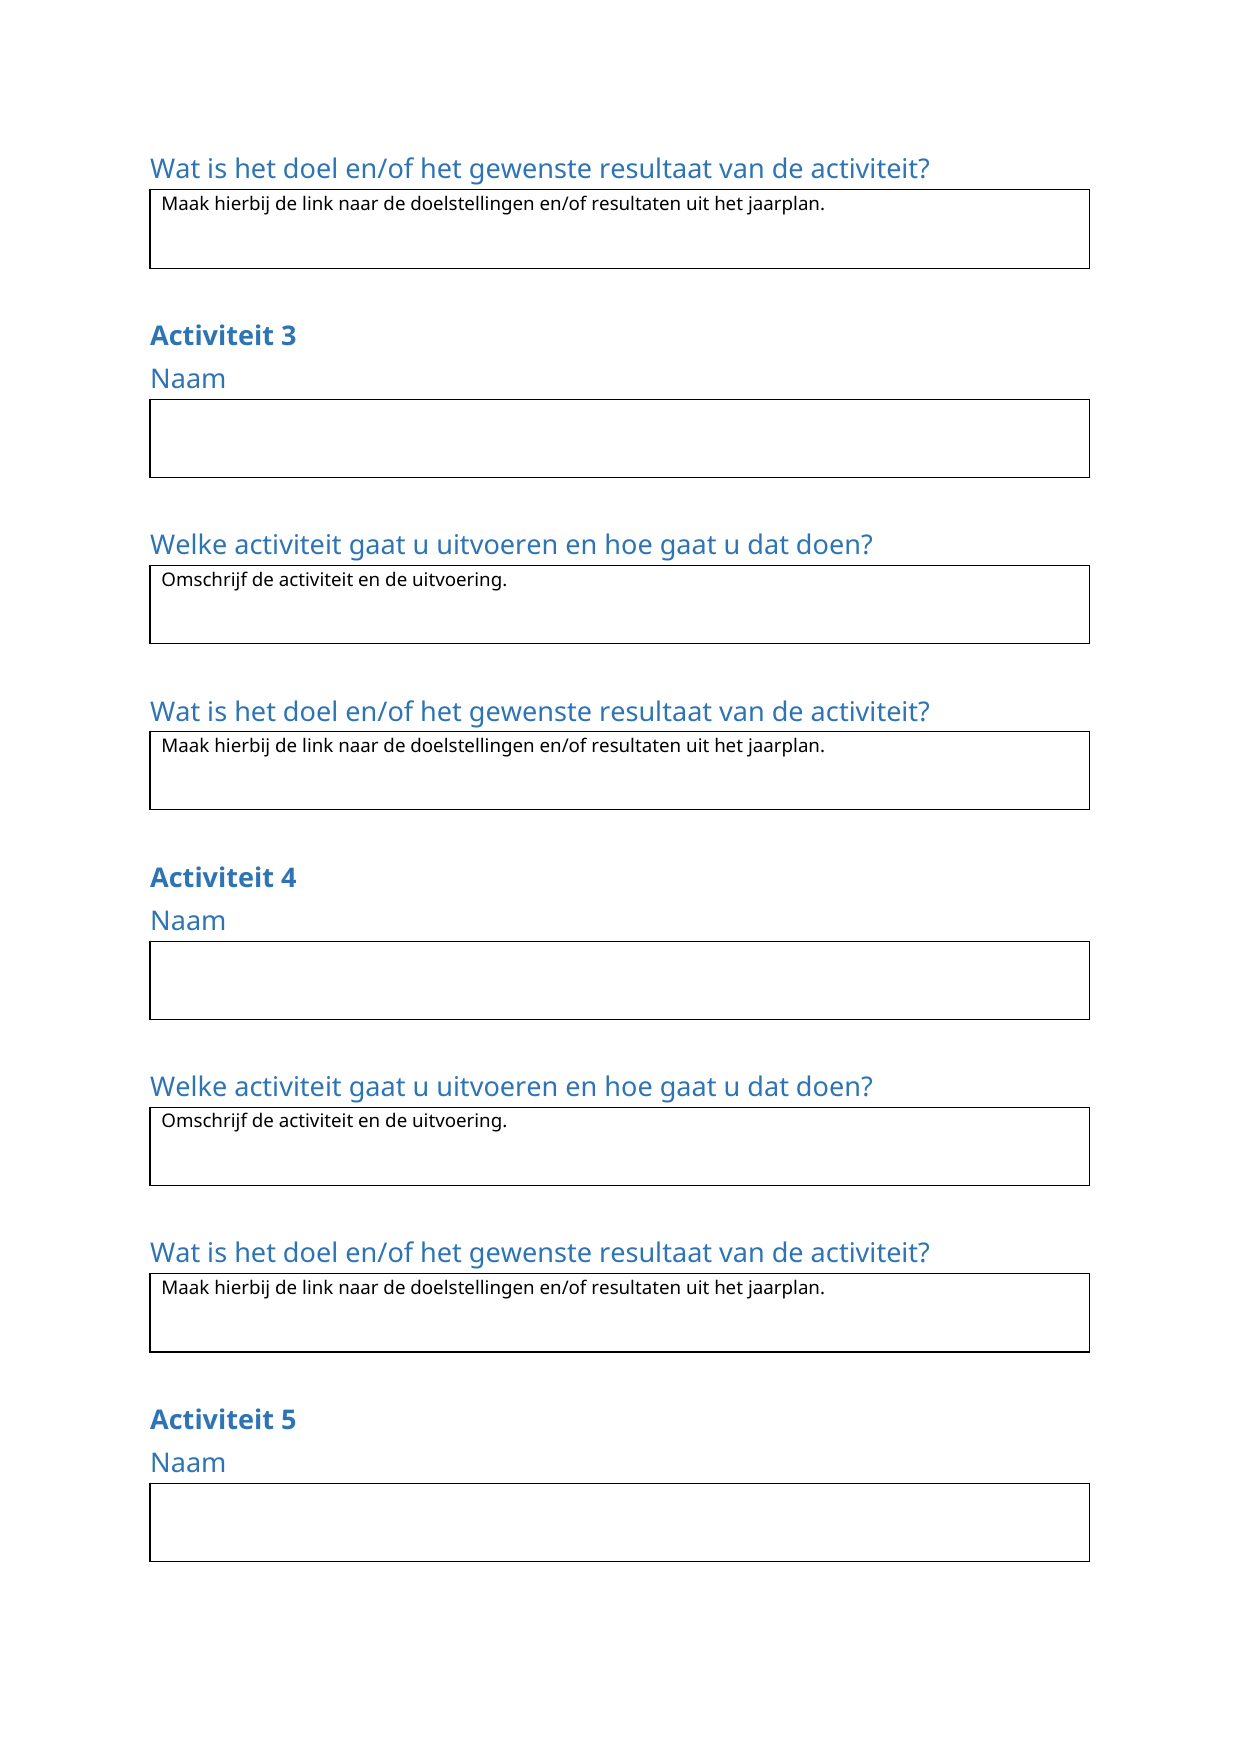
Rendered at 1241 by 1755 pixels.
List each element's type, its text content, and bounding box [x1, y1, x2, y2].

table_header Maak hierbij de link naar de doelstellingen en/of resultaten uit het jaarplan. [151, 732, 1089, 809]
subtitle Wat is het doel en/of het gewenste resultaat van de activiteit? [150, 150, 1090, 187]
subtitle Welke activiteit gaat u uitvoeren en hoe gaat u dat doen? [150, 1068, 1090, 1104]
subtitle Activiteit 3 [150, 316, 1090, 353]
table_header Omschrijf de activiteit en de uitvoering. [151, 1108, 1089, 1185]
subtitle Naam [150, 359, 1090, 396]
table_header Maak hierbij de link naar de doelstellingen en/of resultaten uit het jaarplan. [151, 1274, 1089, 1351]
table_header [151, 1484, 1089, 1561]
table_header Omschrijf de activiteit en de uitvoering. [151, 566, 1089, 643]
table_header [151, 942, 1089, 1019]
subtitle Wat is het doel en/of het gewenste resultaat van de activiteit? [150, 692, 1090, 729]
subtitle Activiteit 5 [150, 1400, 1090, 1437]
subtitle Welke activiteit gaat u uitvoeren en hoe gaat u dat doen? [150, 526, 1090, 563]
table_header Maak hierbij de link naar de doelstellingen en/of resultaten uit het jaarplan. [151, 190, 1089, 267]
subtitle Wat is het doel en/of het gewenste resultaat van de activiteit? [150, 1234, 1090, 1271]
table_header [151, 400, 1089, 477]
subtitle Naam [150, 901, 1090, 938]
subtitle Naam [150, 1443, 1090, 1480]
subtitle Activiteit 4 [150, 858, 1090, 895]
